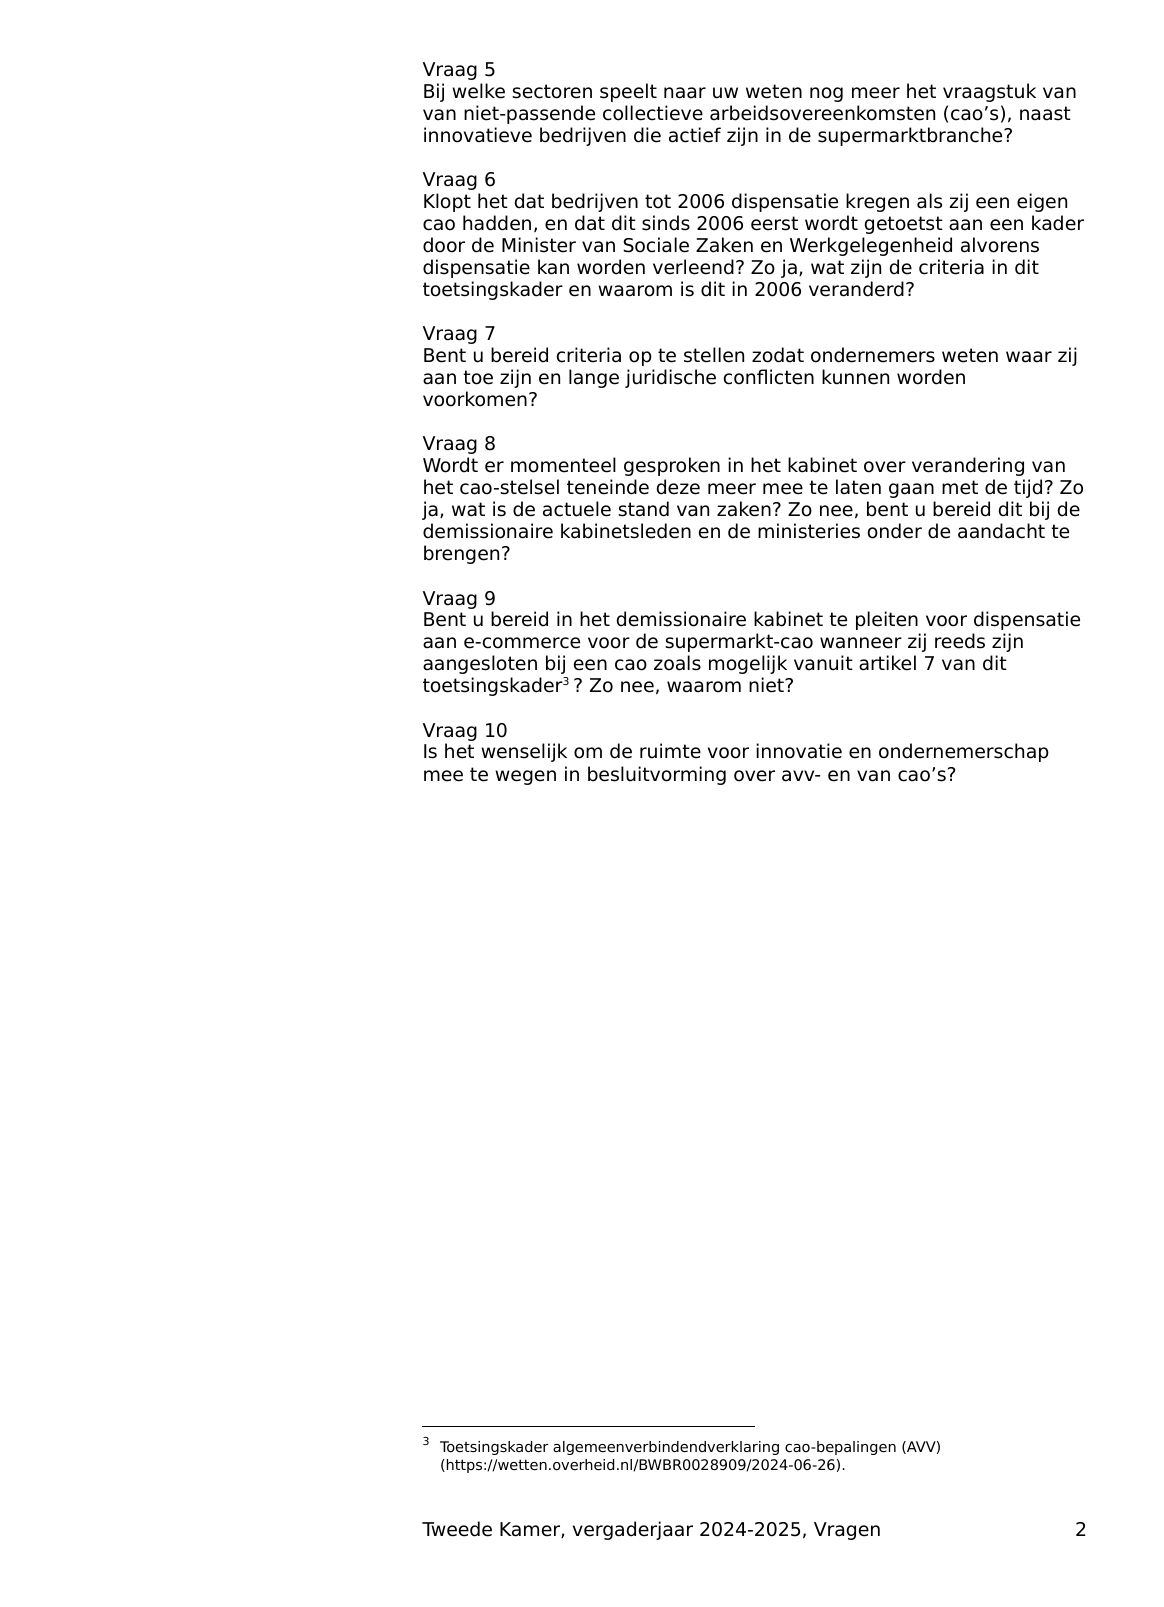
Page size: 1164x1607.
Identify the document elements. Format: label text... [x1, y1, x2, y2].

text Vraag 6 [422, 169, 1087, 191]
text Vraag 9 [422, 587, 1087, 609]
text Bent u bereid criteria op te stellen zodat ondernemers weten waar zij aan toe zijn en lange juridische conflicten kunnen worden voorkomen? [422, 345, 1087, 411]
text Toetsingskader algemeenverbindendverklaring cao-bepalingen (AVV) (https://wetten.overheid.nl/BWBR0028909/2024-06-26). [422, 1435, 1087, 1474]
text Bij welke sectoren speelt naar uw weten nog meer het vraagstuk van van niet-passende collectieve arbeidsovereenkomsten (cao’s), naast innovatieve bedrijven die actief zijn in de supermarktbranche? [422, 81, 1087, 147]
text Klopt het dat bedrijven tot 2006 dispensatie kregen als zij een eigen cao hadden, en dat dit sinds 2006 eerst wordt getoetst aan een kader door de Minister van Sociale Zaken en Werkgelegenheid alvorens dispensatie kan worden verleend? Zo ja, wat zijn de criteria in dit toetsingskader en waarom is dit in 2006 veranderd? [422, 191, 1087, 301]
text Vraag 8 [422, 433, 1087, 455]
text Is het wenselijk om de ruimte voor innovatie en ondernemerschap mee te wegen in besluitvorming over avv- en van cao’s? [422, 741, 1087, 785]
text Vraag 10 [422, 719, 1087, 741]
text Vraag 5 [422, 59, 1087, 81]
text Vraag 7 [422, 323, 1087, 345]
text Bent u bereid in het demissionaire kabinet te pleiten voor dispensatie aan e-commerce voor de supermarkt-cao wanneer zij reeds zijn aangesloten bij een cao zoals mogelijk vanuit artikel 7 van dit toetsingskader? Zo nee, waarom niet? [422, 609, 1087, 697]
text Wordt er momenteel gesproken in het kabinet over verandering van het cao-stelsel teneinde deze meer mee te laten gaan met de tijd? Zo ja, wat is de actuele stand van zaken? Zo nee, bent u bereid dit bij de demissionaire kabinetsleden en de ministeries onder de aandacht te brengen? [422, 455, 1087, 565]
